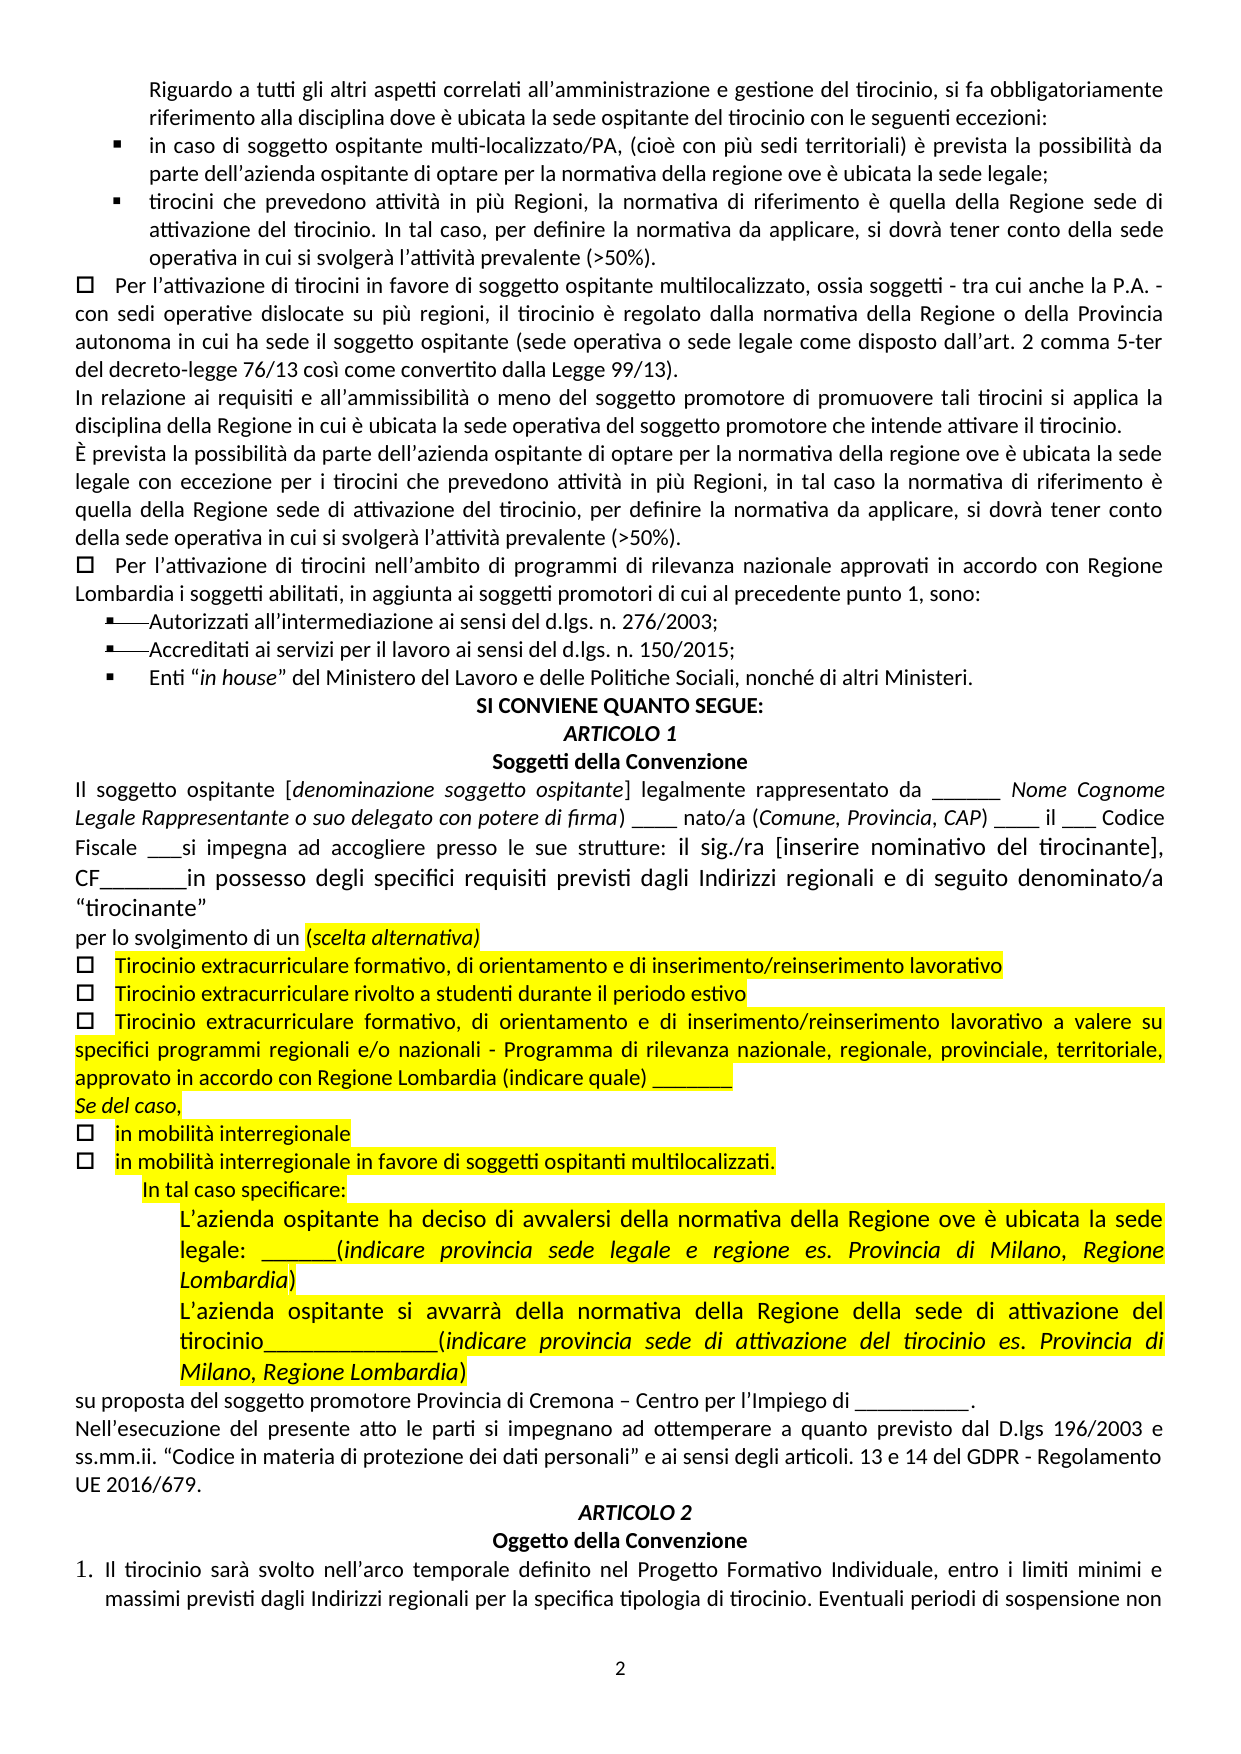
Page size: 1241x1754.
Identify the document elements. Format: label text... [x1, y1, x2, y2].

text È prevista la possibilità da parte dell’azienda ospitante di optare per la normativa della regione ove è ubicata la sede legale con eccezione per i tirocini che prevedono attività in più Regioni, in tal caso la normativa di riferimento è quella della Regione sede di attivazione del tirocinio, per definire la normativa da applicare, si dovrà tener conto della sede operativa in cui si svolgerà l’attività prevalente (>50%). [75, 439, 1165, 551]
list Tirocinio extracurriculare rivolto a studenti durante il periodo estivo [75, 979, 1165, 1007]
text Se del caso, [75, 1091, 1165, 1119]
text per lo svolgimento di un (scelta alternativa) [75, 923, 1165, 951]
text Oggetto della Convenzione [75, 1527, 1165, 1554]
list in mobilità interregionale in favore di soggetti ospitanti multilocalizzati. [75, 1147, 1165, 1175]
text Soggetti della Convenzione [75, 747, 1165, 776]
text L’azienda ospitante ha deciso di avvalersi della normativa della Regione ove è ubicata la sede legale: ______(indicare provincia sede legale e regione es. Provincia di Milano, Regione Lombardia) [179, 1203, 1165, 1295]
list Tirocinio extracurriculare formativo, di orientamento e di inserimento/reinserimento lavorativo a valere su specifici programmi regionali e/o nazionali - Programma di rilevanza nazionale, regionale, provinciale, territoriale, approvato in accordo con Regione Lombardia (indicare quale) _______ [75, 1007, 1165, 1091]
list tirocini che prevedono attività in più Regioni, la normativa di riferimento è quella della Regione sede di attivazione del tirocinio. In tal caso, per definire la normativa da applicare, si dovrà tener conto della sede operativa in cui si svolgerà l’attività prevalente (>50%). [111, 187, 1165, 271]
text Riguardo a tutti gli altri aspetti correlati all’amministrazione e gestione del tirocinio, si fa obbligatoriamente riferimento alla disciplina dove è ubicata la sede ospitante del tirocinio con le seguenti eccezioni: [149, 75, 1165, 131]
text In tal caso specificare: [142, 1175, 1165, 1203]
text Nell’esecuzione del presente atto le parti si impegnano ad ottemperare a quanto previsto dal D.lgs 196/2003 e ss.mm.ii. “Codice in materia di protezione dei dati personali” e ai sensi degli articoli. 13 e 14 del GDPR - Regolamento UE 2016/679. [75, 1414, 1165, 1498]
list in mobilità interregionale [75, 1119, 1165, 1147]
list Per l’attivazione di tirocini nell’ambito di programmi di rilevanza nazionale approvati in accordo con Regione Lombardia i soggetti abilitati, in aggiunta ai soggetti promotori di cui al precedente punto 1, sono: [75, 551, 1165, 607]
list Tirocinio extracurriculare formativo, di orientamento e di inserimento/reinserimento lavorativo [75, 951, 1165, 979]
list Il tirocinio sarà svolto nell’arco temporale definito nel Progetto Formativo Individuale, entro i limiti minimi e massimi previsti dagli Indirizzi regionali per la specifica tipologia di tirocinio. Eventuali periodi di sospensione non [75, 1554, 1165, 1612]
text In relazione ai requisiti e all’ammissibilità o meno del soggetto promotore di promuovere tali tirocini si applica la disciplina della Regione in cui è ubicata la sede operativa del soggetto promotore che intende attivare il tirocinio. [75, 383, 1165, 439]
text ARTICOLO 2 [75, 1498, 1165, 1527]
text su proposta del soggetto promotore Provincia di Cremona – Centro per l’Impiego di __________. [75, 1386, 1165, 1414]
text ARTICOLO 1 [75, 719, 1165, 747]
list Enti “in house” del Ministero del Lavoro e delle Politiche Sociali, nonché di altri Ministeri. [104, 663, 1165, 691]
list Accreditati ai servizi per il lavoro ai sensi del d.lgs. n. 150/2015; [104, 635, 1165, 663]
list Per l’attivazione di tirocini in favore di soggetto ospitante multilocalizzato, ossia soggetti - tra cui anche la P.A. - con sedi operative dislocate su più regioni, il tirocinio è regolato dalla normativa della Regione o della Provincia autonoma in cui ha sede il soggetto ospitante (sede operativa o sede legale come disposto dall’art. 2 comma 5-ter del decreto-legge 76/13 così come convertito dalla Legge 99/13). [75, 271, 1165, 383]
list in caso di soggetto ospitante multi-localizzato/PA, (cioè con più sedi territoriali) è prevista la possibilità da parte dell’azienda ospitante di optare per la normativa della regione ove è ubicata la sede legale; [111, 131, 1165, 187]
text L’azienda ospitante si avvarrà della normativa della Regione della sede di attivazione del tirocinio______________(indicare provincia sede di attivazione del tirocinio es. Provincia di Milano, Regione Lombardia) [179, 1295, 1165, 1386]
list Autorizzati all’intermediazione ai sensi del d.lgs. n. 276/2003; [104, 607, 1165, 635]
text Il soggetto ospitante [denominazione soggetto ospitante] legalmente rappresentato da ______ Nome Cognome Legale Rappresentante o suo delegato con potere di firma) ____ nato/a (Comune, Provincia, CAP) ____ il ___ Codice Fiscale ___si impegna ad accogliere presso le sue strutture: il sig./ra [inserire nominativo del tirocinante], CF_______in possesso degli specifici requisiti previsti dagli Indirizzi regionali e di seguito denominato/a “tirocinante” [75, 776, 1165, 923]
text SI CONVIENE QUANTO SEGUE: [75, 691, 1165, 719]
